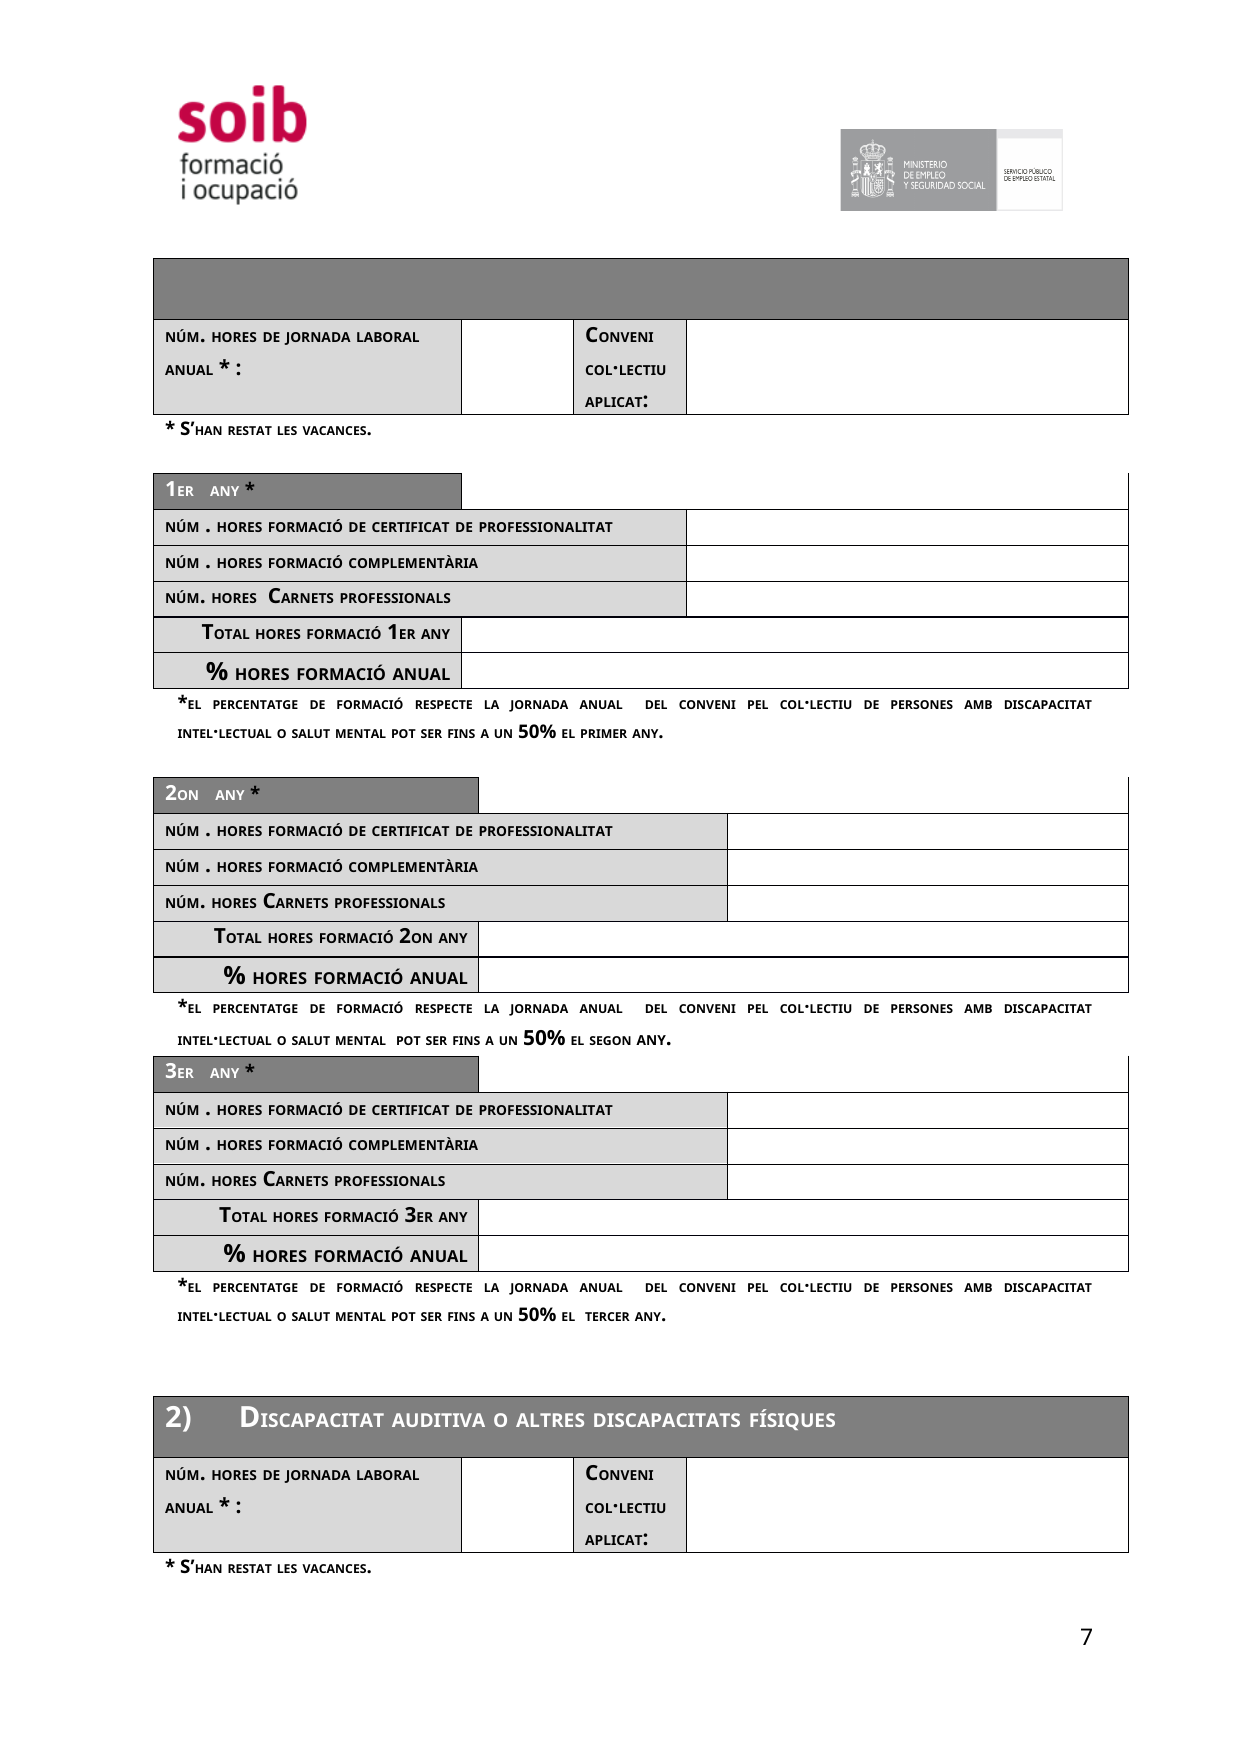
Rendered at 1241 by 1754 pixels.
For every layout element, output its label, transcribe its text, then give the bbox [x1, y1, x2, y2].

table_cell % hores formació anual [154, 1236, 478, 1271]
table_cell núm. hores Carnets professionals [154, 1165, 727, 1199]
table_header Discapacitat auditiva o altres discapacitats físiques [154, 1397, 1128, 1457]
table_cell * S’han restat les vacances. [154, 415, 1129, 473]
table_cell Total hores formació 1er any [154, 618, 461, 652]
text *el percentatge de formació respecte la jornada anual del conveni pel col·lectiu de persones amb discapacitat intel·lectual o salut mental pot ser fins a un 50% el tercer any. [177, 1272, 1093, 1327]
table_cell núm. hores Carnets professionals [154, 886, 727, 921]
picture [176, 84, 309, 211]
table_cell % hores formació anual [154, 653, 461, 688]
table_cell [462, 320, 573, 414]
table_cell núm. hores de jornada laboral anual * : [154, 320, 461, 414]
table_cell % hores formació anual [154, 958, 478, 992]
table_cell [687, 582, 1128, 616]
table_header 2on any * [154, 778, 478, 813]
table_cell [687, 320, 1128, 414]
table_cell Total hores formació 2on any [154, 922, 478, 956]
table_cell núm. hores de jornada laboral anual * : [154, 1458, 461, 1552]
table_cell [687, 546, 1128, 581]
table_cell * S’han restat les vacances. [154, 1553, 1128, 1611]
table_cell núm . hores formació complementària [154, 850, 727, 885]
table_cell núm . hores formació de certificat de professionalitat [154, 814, 727, 849]
table_cell [462, 618, 1128, 652]
text *el percentatge de formació respecte la jornada anual del conveni pel col·lectiu de persones amb discapacitat intel·lectual o salut mental pot ser fins a un 50% el primer any. [177, 689, 1093, 744]
table_cell [728, 886, 1128, 921]
table_cell Conveni col·lectiu aplicat: [574, 1458, 686, 1552]
table_cell núm. hores Carnets professionals [154, 582, 686, 616]
table_cell núm . hores formació complementària [154, 1129, 727, 1163]
table_cell [479, 958, 1128, 992]
table_cell núm . hores formació de certificat de professionalitat [154, 510, 686, 545]
table_header 3er any * [154, 1057, 478, 1092]
table_header [479, 777, 1128, 813]
table_cell Conveni col·lectiu aplicat: [574, 320, 686, 414]
table_cell [687, 1458, 1128, 1552]
table_cell [462, 1458, 573, 1552]
table_cell [728, 814, 1128, 849]
table_cell [479, 1236, 1128, 1271]
table_header [154, 259, 1128, 319]
table_cell núm . hores formació de certificat de professionalitat [154, 1093, 727, 1127]
table_cell Total hores formació 3er any [154, 1200, 478, 1235]
table_cell [728, 1129, 1128, 1163]
table_cell [728, 850, 1128, 885]
table_cell [728, 1093, 1128, 1127]
table_cell [462, 653, 1128, 688]
table_header [479, 1056, 1128, 1092]
table_cell [728, 1165, 1128, 1199]
table_cell [462, 473, 1128, 509]
table_cell [479, 1200, 1128, 1235]
table_cell núm . hores formació complementària [154, 546, 686, 581]
text *el percentatge de formació respecte la jornada anual del conveni pel col·lectiu de persones amb discapacitat intel·lectual o salut mental pot ser fins a un 50% el segon any. [177, 993, 1093, 1051]
table_cell [687, 510, 1128, 545]
table_cell 1er any * [154, 474, 461, 509]
table_cell [479, 922, 1128, 956]
